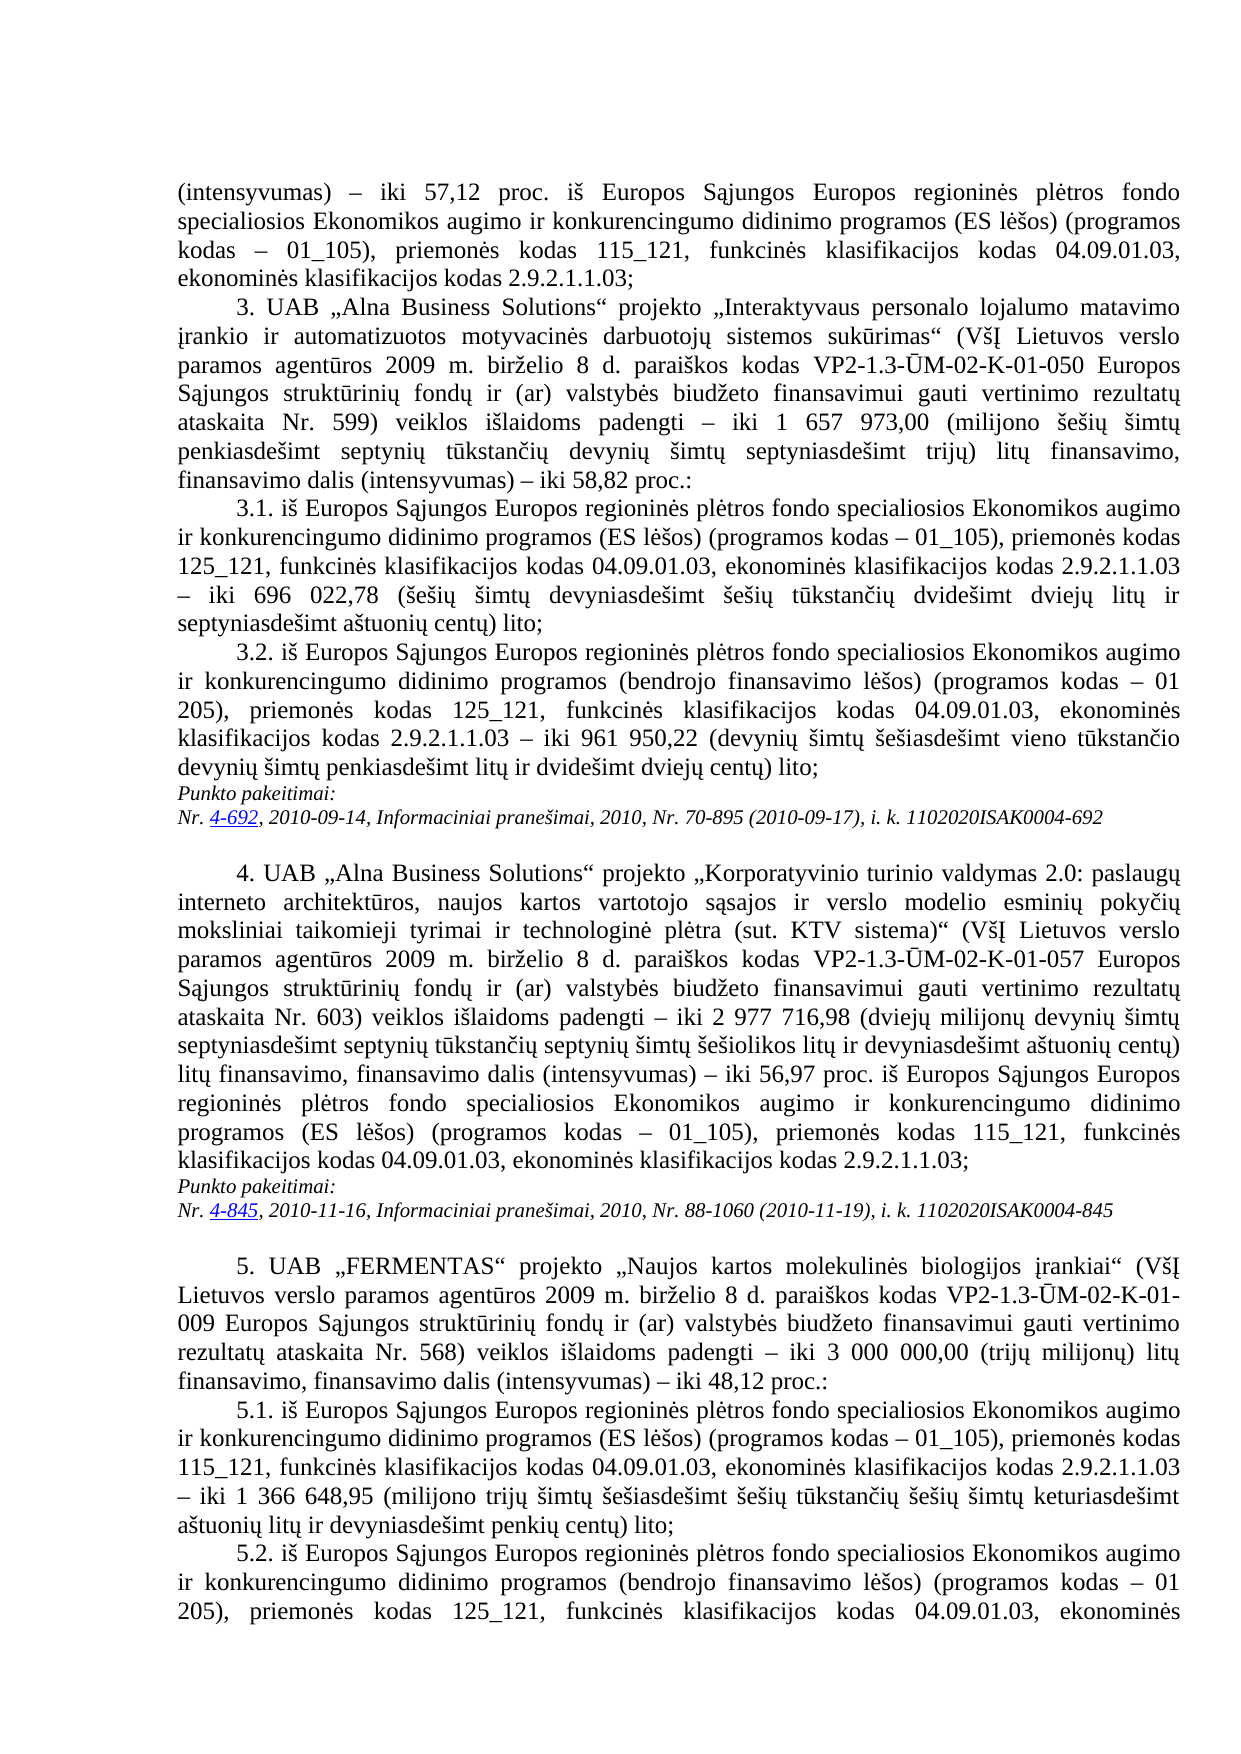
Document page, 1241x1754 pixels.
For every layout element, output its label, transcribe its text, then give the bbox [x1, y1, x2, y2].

text 5. UAB „FERMENTAS“ projekto „Naujos kartos molekulinės biologijos įrankiai“ (VšĮ Lietuvos verslo paramos agentūros 2009 m. birželio 8 d. paraiškos kodas VP2-1.3-ŪM-02-K-01-009 Europos Sąjungos struktūrinių fondų ir (ar) valstybės biudžeto finansavimui gauti vertinimo rezultatų ataskaita Nr. 568) veiklos išlaidoms padengti – iki 3 000 000,00 (trijų milijonų) litų finansavimo, finansavimo dalis (intensyvumas) – iki 48,12 proc.: [177, 1251, 1181, 1395]
text Nr. 4-692, 2010-09-14, Informaciniai pranešimai, 2010, Nr. 70-895 (2010-09-17), i. k. 1102020ISAK0004-692 [177, 805, 1181, 829]
text 3. UAB „Alna Business Solutions“ projekto „Interaktyvaus personalo lojalumo matavimo įrankio ir automatizuotos motyvacinės darbuotojų sistemos sukūrimas“ (VšĮ Lietuvos verslo paramos agentūros 2009 m. birželio 8 d. paraiškos kodas VP2-1.3-ŪM-02-K-01-050 Europos Sąjungos struktūrinių fondų ir (ar) valstybės biudžeto finansavimui gauti vertinimo rezultatų ataskaita Nr. 599) veiklos išlaidoms padengti – iki 1 657 973,00 (milijono šešių šimtų penkiasdešimt septynių tūkstančių devynių šimtų septyniasdešimt trijų) litų finansavimo, finansavimo dalis (intensyvumas) – iki 58,82 proc.: [177, 292, 1181, 493]
text 3.1. iš Europos Sąjungos Europos regioninės plėtros fondo specialiosios Ekonomikos augimo ir konkurencingumo didinimo programos (ES lėšos) (programos kodas – 01_105), priemonės kodas 125_121, funkcinės klasifikacijos kodas 04.09.01.03, ekonominės klasifikacijos kodas 2.9.2.1.1.03 – iki 696 022,78 (šešių šimtų devyniasdešimt šešių tūkstančių dvidešimt dviejų litų ir septyniasdešimt aštuonių centų) lito; [177, 493, 1181, 637]
text Punkto pakeitimai: [177, 781, 1181, 805]
text (intensyvumas) – iki 57,12 proc. iš Europos Sąjungos Europos regioninės plėtros fondo specialiosios Ekonomikos augimo ir konkurencingumo didinimo programos (ES lėšos) (programos kodas – 01_105), priemonės kodas 115_121, funkcinės klasifikacijos kodas 04.09.01.03, ekonominės klasifikacijos kodas 2.9.2.1.1.03; [177, 177, 1181, 292]
text 3.2. iš Europos Sąjungos Europos regioninės plėtros fondo specialiosios Ekonomikos augimo ir konkurencingumo didinimo programos (bendrojo finansavimo lėšos) (programos kodas – 01 205), priemonės kodas 125_121, funkcinės klasifikacijos kodas 04.09.01.03, ekonominės klasifikacijos kodas 2.9.2.1.1.03 – iki 961 950,22 (devynių šimtų šešiasdešimt vieno tūkstančio devynių šimtų penkiasdešimt litų ir dvidešimt dviejų centų) lito; [177, 637, 1181, 781]
text Punkto pakeitimai: [177, 1174, 1181, 1198]
text 4. UAB „Alna Business Solutions“ projekto „Korporatyvinio turinio valdymas 2.0: paslaugų interneto architektūros, naujos kartos vartotojo sąsajos ir verslo modelio esminių pokyčių moksliniai taikomieji tyrimai ir technologinė plėtra (sut. KTV sistema)“ (VšĮ Lietuvos verslo paramos agentūros 2009 m. birželio 8 d. paraiškos kodas VP2-1.3-ŪM-02-K-01-057 Europos Sąjungos struktūrinių fondų ir (ar) valstybės biudžeto finansavimui gauti vertinimo rezultatų ataskaita Nr. 603) veiklos išlaidoms padengti – iki 2 977 716,98 (dviejų milijonų devynių šimtų septyniasdešimt septynių tūkstančių septynių šimtų šešiolikos litų ir devyniasdešimt aštuonių centų) litų finansavimo, finansavimo dalis (intensyvumas) – iki 56,97 proc. iš Europos Sąjungos Europos regioninės plėtros fondo specialiosios Ekonomikos augimo ir konkurencingumo didinimo programos (ES lėšos) (programos kodas – 01_105), priemonės kodas 115_121, funkcinės klasifikacijos kodas 04.09.01.03, ekonominės klasifikacijos kodas 2.9.2.1.1.03; [177, 858, 1181, 1174]
text Nr. 4-845, 2010-11-16, Informaciniai pranešimai, 2010, Nr. 88-1060 (2010-11-19), i. k. 1102020ISAK0004-845 [177, 1198, 1181, 1222]
text 5.2. iš Europos Sąjungos Europos regioninės plėtros fondo specialiosios Ekonomikos augimo ir konkurencingumo didinimo programos (bendrojo finansavimo lėšos) (programos kodas – 01 205), priemonės kodas 125_121, funkcinės klasifikacijos kodas 04.09.01.03, ekonominės [177, 1538, 1181, 1625]
text 5.1. iš Europos Sąjungos Europos regioninės plėtros fondo specialiosios Ekonomikos augimo ir konkurencingumo didinimo programos (ES lėšos) (programos kodas – 01_105), priemonės kodas 115_121, funkcinės klasifikacijos kodas 04.09.01.03, ekonominės klasifikacijos kodas 2.9.2.1.1.03 – iki 1 366 648,95 (milijono trijų šimtų šešiasdešimt šešių tūkstančių šešių šimtų keturiasdešimt aštuonių litų ir devyniasdešimt penkių centų) lito; [177, 1395, 1181, 1538]
